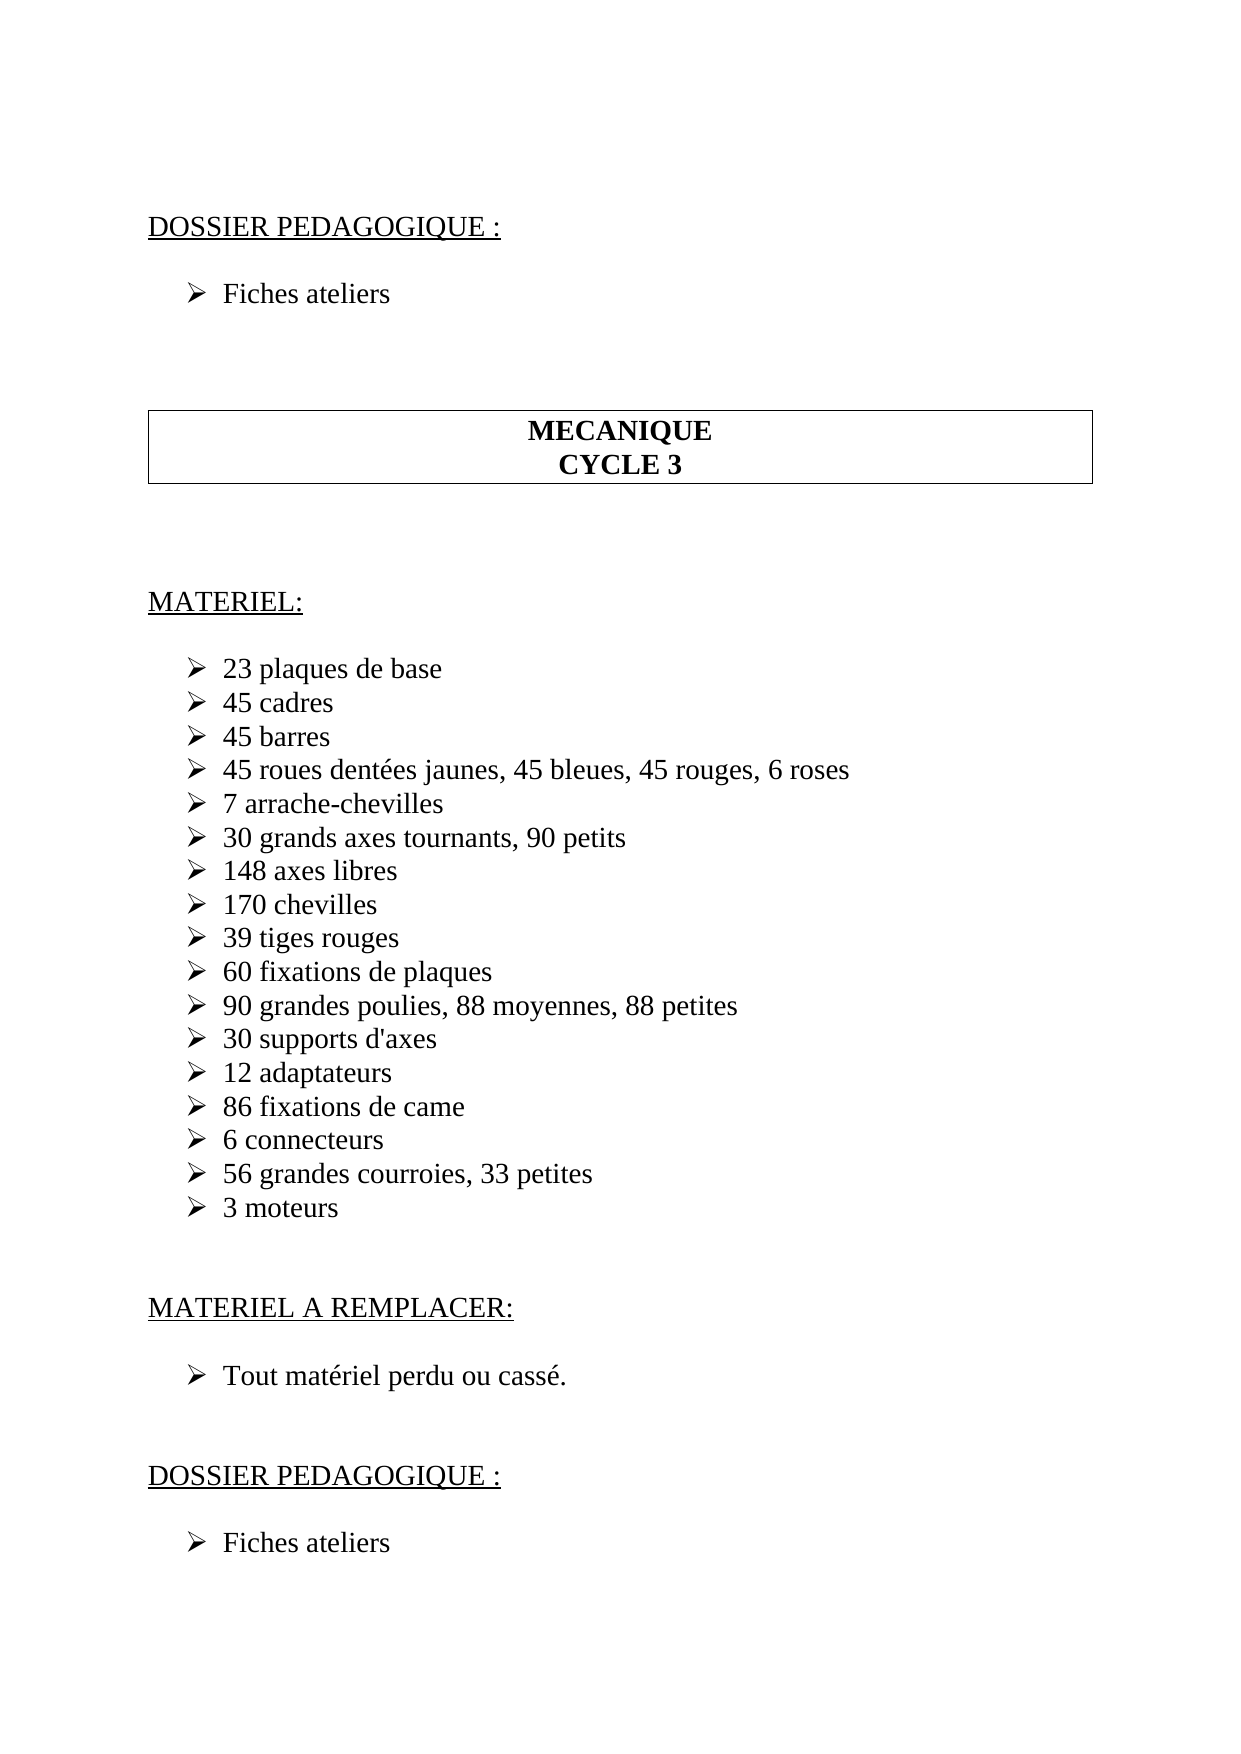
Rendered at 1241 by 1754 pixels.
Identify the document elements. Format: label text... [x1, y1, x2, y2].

text DOSSIER PEDAGOGIQUE : [148, 1458, 1093, 1492]
list 90 grandes poulies, 88 moyennes, 88 petites [185, 988, 1093, 1022]
list 30 supports d'axes [185, 1022, 1093, 1055]
list 56 grandes courroies, 33 petites [185, 1156, 1093, 1190]
list 45 roues dentées jaunes, 45 bleues, 45 rouges, 6 roses [185, 752, 1093, 786]
text CYCLE 3 [149, 444, 1092, 483]
list 86 fixations de came [185, 1089, 1093, 1122]
list 30 grands axes tournants, 90 petits [185, 820, 1093, 853]
text MATERIEL: [148, 584, 1093, 618]
list 39 tiges rouges [185, 921, 1093, 954]
text MECANIQUE [149, 411, 1092, 444]
text MATERIEL A REMPLACER: [148, 1291, 1093, 1324]
list 60 fixations de plaques [185, 954, 1093, 988]
list 45 barres [185, 719, 1093, 752]
list 6 connecteurs [185, 1122, 1093, 1156]
list 7 arrache-chevilles [185, 786, 1093, 820]
list Fiches ateliers [185, 1525, 1093, 1559]
list 3 moteurs [185, 1190, 1093, 1223]
list 23 plaques de base [185, 651, 1093, 685]
list 170 chevilles [185, 887, 1093, 921]
list 12 adaptateurs [185, 1055, 1093, 1089]
list Fiches ateliers [185, 276, 1093, 310]
list Tout matériel perdu ou cassé. [185, 1358, 1093, 1391]
text DOSSIER PEDAGOGIQUE : [148, 209, 1093, 243]
list 148 axes libres [185, 853, 1093, 887]
list 45 cadres [185, 685, 1093, 719]
